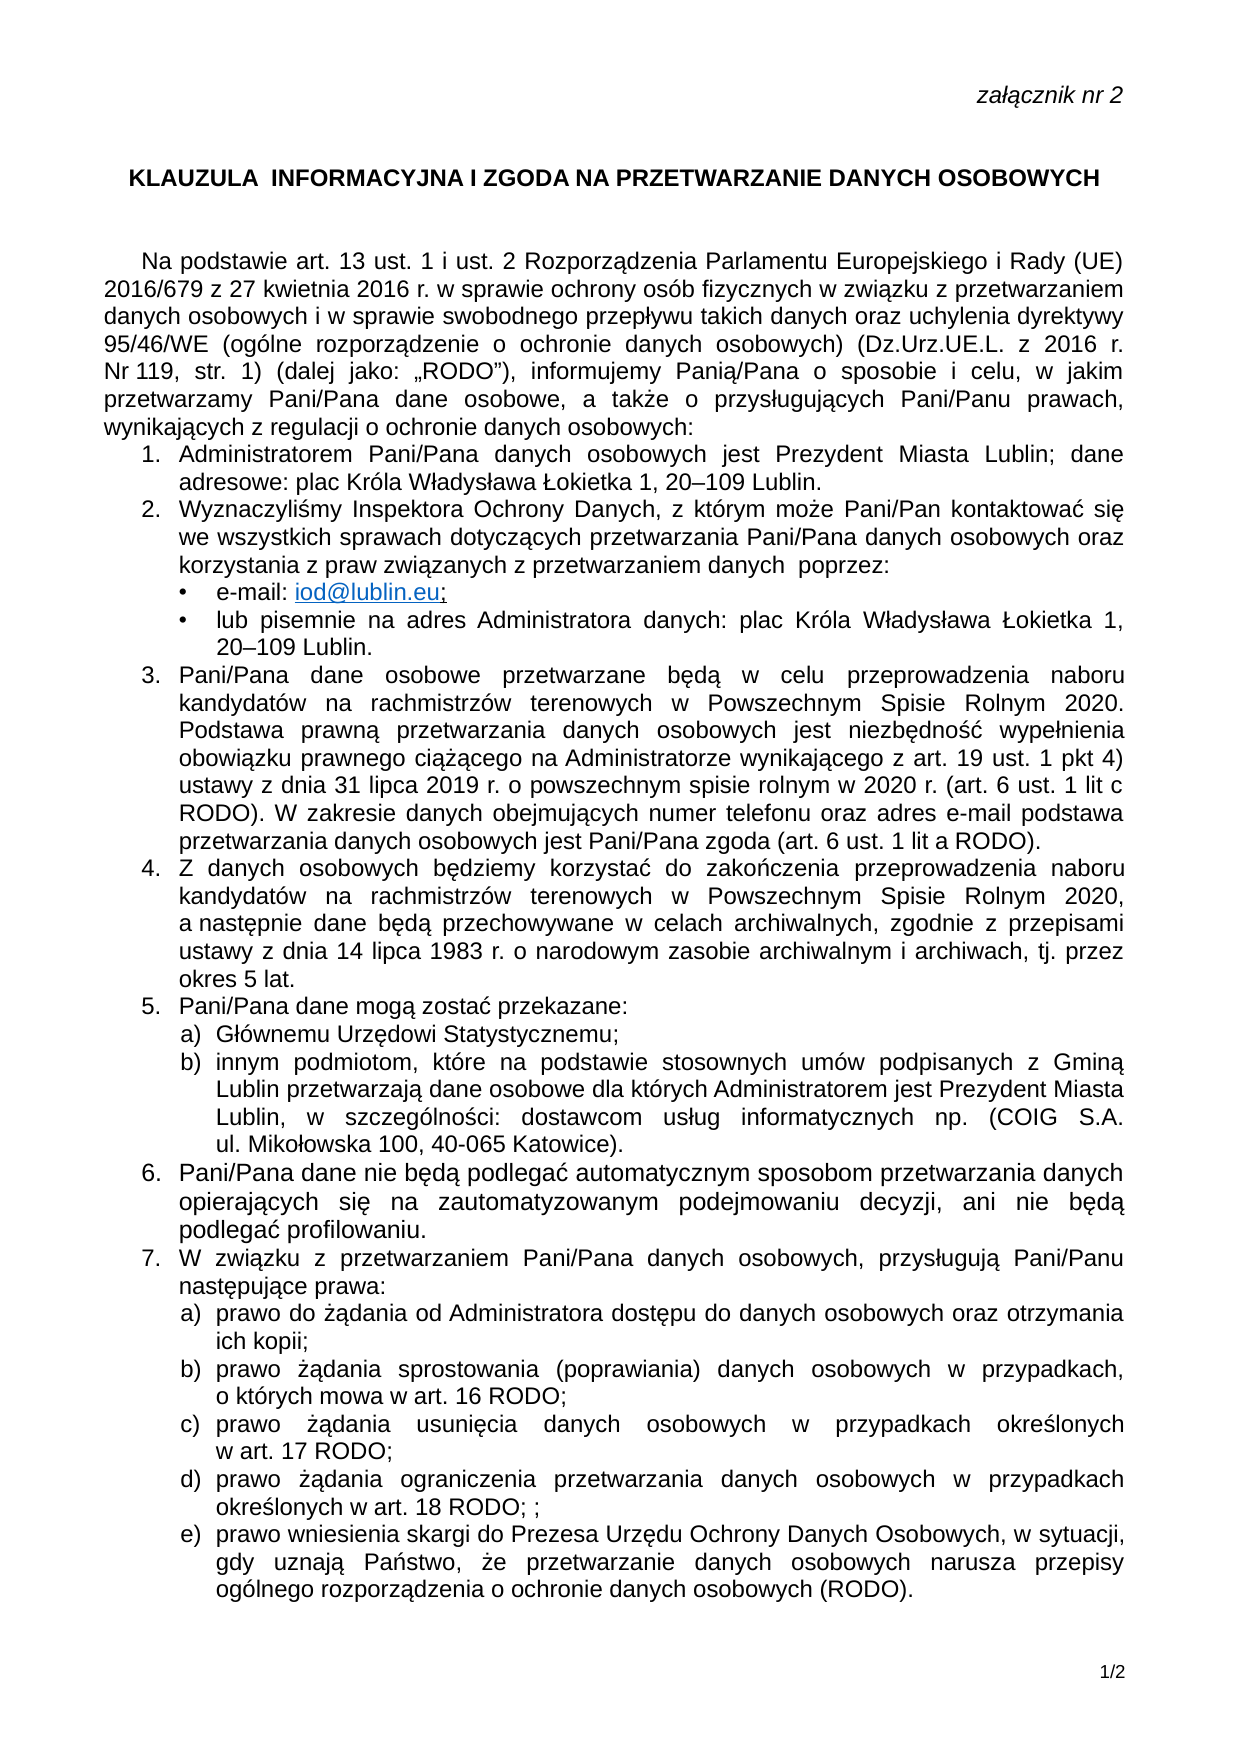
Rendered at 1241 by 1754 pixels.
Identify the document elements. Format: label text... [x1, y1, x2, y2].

list Pani/Pana dane nie będą podlegać automatycznym sposobom przetwarzania danych opierających się na zautomatyzowanym podejmowaniu decyzji, ani nie będą podlegać profilowaniu. [141, 1158, 1125, 1244]
list prawo żądania ograniczenia przetwarzania danych osobowych w przypadkach określonych w art. 18 RODO; ; [180, 1465, 1125, 1520]
text załącznik nr 2 [103, 81, 1125, 109]
list W związku z przetwarzaniem Pani/Pana danych osobowych, przysługują Pani/Panu następujące prawa: [141, 1244, 1125, 1299]
list Wyznaczyliśmy Inspektora Ochrony Danych, z którym może Pani/Pan kontaktować się we wszystkich sprawach dotyczących przetwarzania Pani/Pana danych osobowych oraz korzystania z praw związanych z przetwarzaniem danych poprzez: [141, 495, 1125, 578]
text KLAUZULA INFORMACYJNA I ZGODA NA PRZETWARZANIE DANYCH OSOBOWYCH [103, 164, 1125, 192]
list Głównemu Urzędowi Statystycznemu; [180, 1020, 1125, 1047]
list innym podmiotom, które na podstawie stosownych umów podpisanych z Gminą Lublin przetwarzają dane osobowe dla których Administratorem jest Prezydent Miasta Lublin, w szczególności: dostawcom usług informatycznych np. (COIG S.A. ul. Mikołowska 100, 40-065 Katowice). [180, 1047, 1125, 1158]
list lub pisemnie na adres Administratora danych: plac Króla Władysława Łokietka 1, 20–109 Lublin. [178, 606, 1125, 661]
text Na podstawie art. 13 ust. 1 i ust. 2 Rozporządzenia Parlamentu Europejskiego i Rady (UE) 2016/679 z 27 kwietnia 2016 r. w sprawie ochrony osób fizycznych w związku z przetwarzaniem danych osobowych i w sprawie swobodnego przepływu takich danych oraz uchylenia dyrektywy 95/46/WE (ogólne rozporządzenie o ochronie danych osobowych) (Dz.Urz.UE.L. z 2016 r. Nr 119, str. 1) (dalej jako: „RODO”), informujemy Panią/Pana o sposobie i celu, w jakim przetwarzamy Pani/Pana dane osobowe, a także o przysługujących Pani/Panu prawach, wynikających z regulacji o ochronie danych osobowych: [103, 247, 1125, 440]
list Pani/Pana dane osobowe przetwarzane będą w celu przeprowadzenia naboru kandydatów na rachmistrzów terenowych w Powszechnym Spisie Rolnym 2020. Podstawa prawną przetwarzania danych osobowych jest niezbędność wypełnienia obowiązku prawnego ciążącego na Administratorze wynikającego z art. 19 ust. 1 pkt 4) ustawy z dnia 31 lipca 2019 r. o powszechnym spisie rolnym w 2020 r. (art. 6 ust. 1 lit c RODO). W zakresie danych obejmujących numer telefonu oraz adres e-mail podstawa przetwarzania danych osobowych jest Pani/Pana zgoda (art. 6 ust. 1 lit a RODO). [141, 661, 1125, 854]
list e-mail: iod@lublin.eu; [178, 578, 1125, 606]
list prawo żądania sprostowania (poprawiania) danych osobowych w przypadkach, o których mowa w art. 16 RODO; [180, 1354, 1125, 1410]
list Administratorem Pani/Pana danych osobowych jest Prezydent Miasta Lublin; dane adresowe: plac Króla Władysława Łokietka 1, 20–109 Lublin. [141, 440, 1125, 495]
list prawo wniesienia skargi do Prezesa Urzędu Ochrony Danych Osobowych, w sytuacji, gdy uznają Państwo, że przetwarzanie danych osobowych narusza przepisy ogólnego rozporządzenia o ochronie danych osobowych (RODO). [180, 1520, 1125, 1603]
list prawo do żądania od Administratora dostępu do danych osobowych oraz otrzymania ich kopii; [180, 1299, 1125, 1354]
list Pani/Pana dane mogą zostać przekazane: [141, 992, 1125, 1020]
list Z danych osobowych będziemy korzystać do zakończenia przeprowadzenia naboru kandydatów na rachmistrzów terenowych w Powszechnym Spisie Rolnym 2020, a następnie dane będą przechowywane w celach archiwalnych, zgodnie z przepisami ustawy z dnia 14 lipca 1983 r. o narodowym zasobie archiwalnym i archiwach, tj. przez okres 5 lat. [141, 854, 1125, 992]
list prawo żądania usunięcia danych osobowych w przypadkach określonych w art. 17 RODO; [180, 1410, 1125, 1465]
